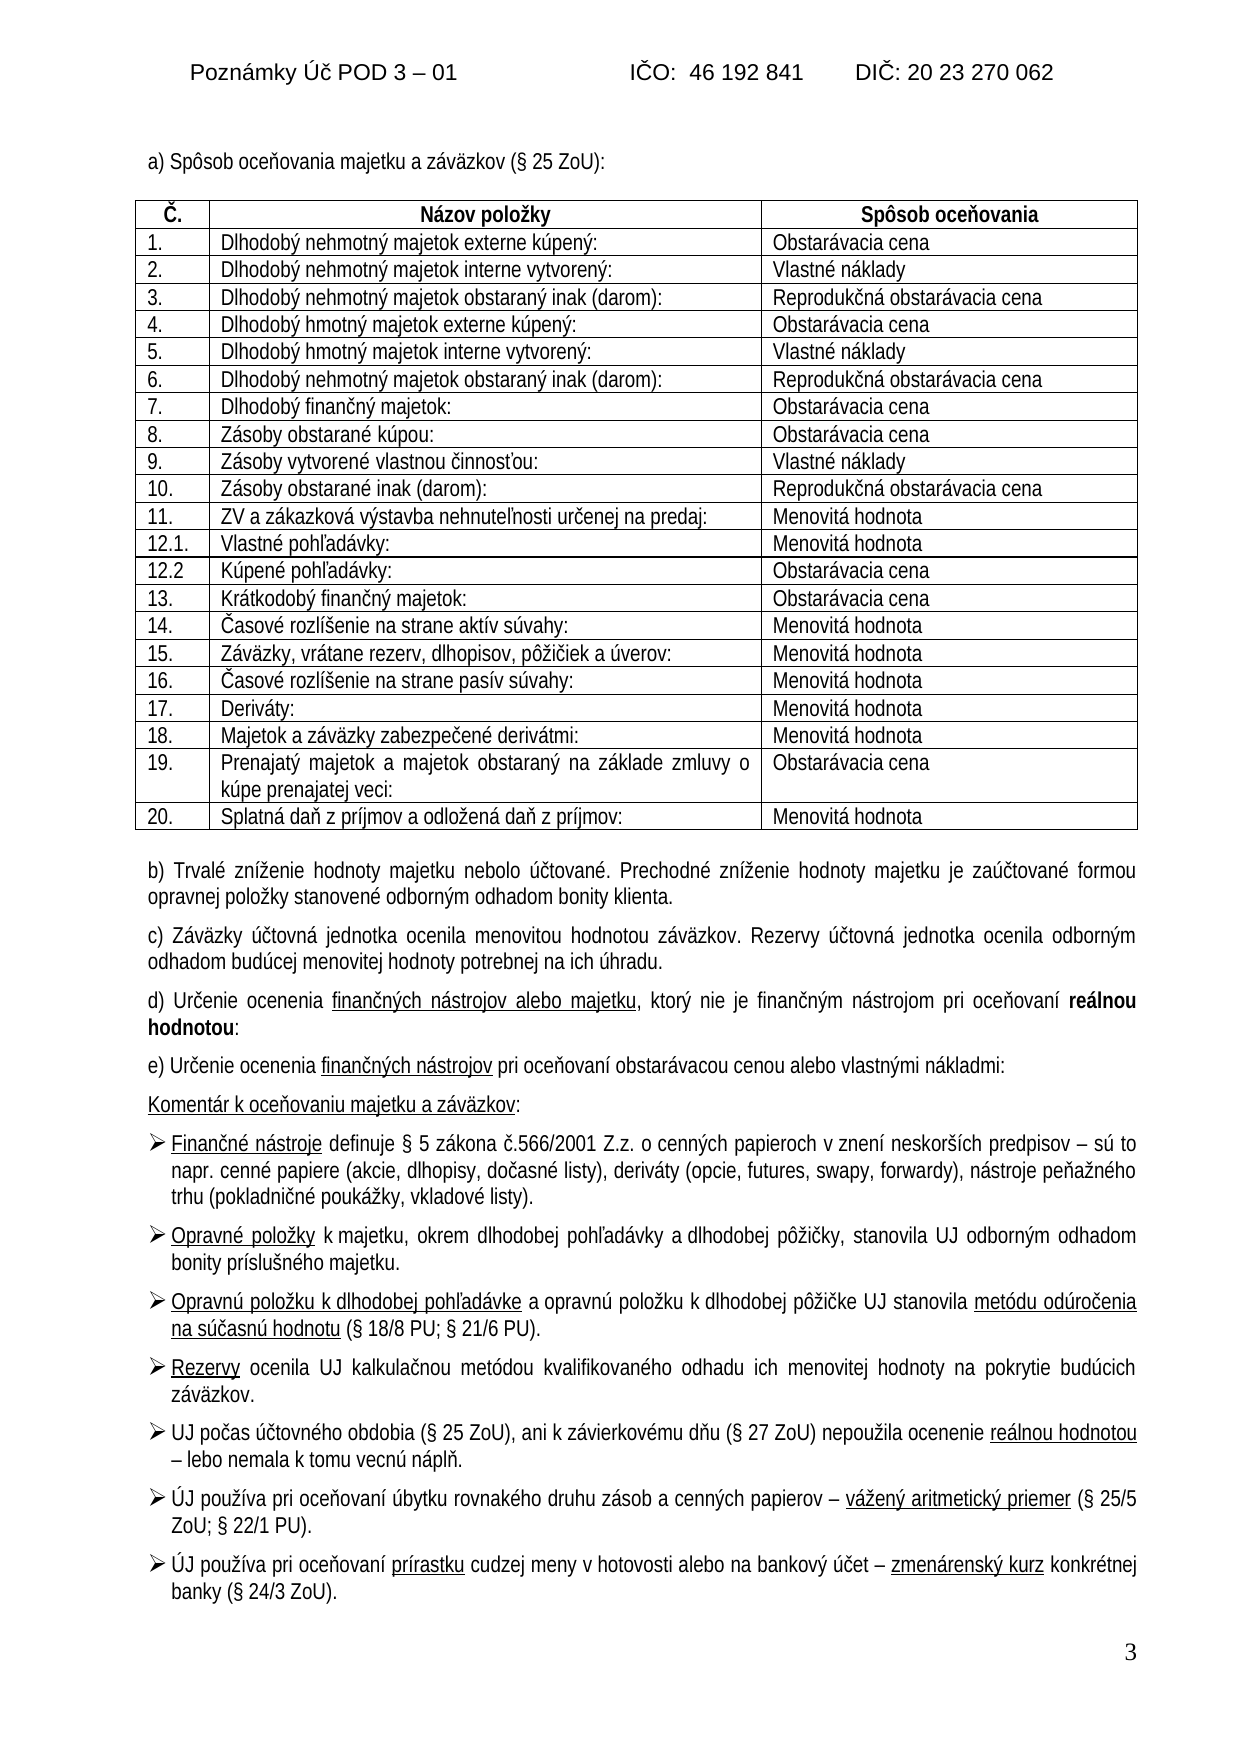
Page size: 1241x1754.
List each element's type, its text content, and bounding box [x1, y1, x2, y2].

table_cell Obstarávacia cena [762, 229, 1137, 255]
table_cell 7. [136, 393, 209, 419]
list ÚJ používa pri oceňovaní prírastku cudzej meny v hotovosti alebo na bankový účet – zmenárenský kurz konkrétnej banky (§ 24/3 ZoU). [148, 1551, 1137, 1604]
table_cell Časové rozlíšenie na strane aktív súvahy: [210, 612, 761, 639]
table_cell Menovitá hodnota [762, 803, 1137, 829]
table_cell 16. [136, 667, 209, 693]
table_cell 19. [136, 749, 209, 802]
text a) Spôsob oceňovania majetku a záväzkov (§ 25 ZoU): [148, 148, 1151, 174]
table_cell Prenajatý majetok a majetok obstaraný na základe zmluvy o kúpe prenajatej veci: [210, 749, 761, 802]
table_cell Reprodukčná obstarávacia cena [762, 475, 1137, 502]
table_cell 2. [136, 256, 209, 282]
table_cell 4. [136, 311, 209, 337]
table_cell Reprodukčná obstarávacia cena [762, 366, 1137, 392]
table_cell ZV a zákazková výstavba nehnuteľnosti určenej na predaj: [210, 503, 761, 529]
list ÚJ používa pri oceňovaní úbytku rovnakého druhu zásob a cenných papierov – vážený aritmetický priemer (§ 25/5 ZoU; § 22/1 PU). [148, 1485, 1137, 1538]
table_cell Dlhodobý finančný majetok: [210, 393, 761, 419]
table_cell Obstarávacia cena [762, 393, 1137, 419]
table_cell Zásoby obstarané inak (darom): [210, 475, 761, 502]
table_cell Menovitá hodnota [762, 612, 1137, 639]
table_cell 17. [136, 695, 209, 721]
table_cell 10. [136, 475, 209, 502]
list UJ počas účtovného obdobia (§ 25 ZoU), ani k závierkovému dňu (§ 27 ZoU) nepoužila ocenenie reálnou hodnotou – lebo nemala k tomu vecnú náplň. [148, 1419, 1137, 1473]
table_cell 8. [136, 421, 209, 447]
table_cell Kúpené pohľadávky: [210, 558, 761, 584]
table_cell 5. [136, 338, 209, 365]
table_cell Záväzky, vrátane rezerv, dlhopisov, pôžičiek a úverov: [210, 640, 761, 666]
list Opravnú položku k dlhodobej pohľadávke a opravnú položku k dlhodobej pôžičke UJ stanovila metódu odúročenia na súčasnú hodnotu (§ 18/8 PU; § 21/6 PU). [148, 1288, 1137, 1341]
text e) Určenie ocenenia finančných nástrojov pri oceňovaní obstarávacou cenou alebo vlastnými nákladmi: [148, 1052, 1137, 1079]
table_header Spôsob oceňovania [762, 201, 1137, 228]
table_cell Krátkodobý finančný majetok: [210, 585, 761, 611]
table_cell 6. [136, 366, 209, 392]
list Opravné položky k majetku, okrem dlhodobej pohľadávky a dlhodobej pôžičky, stanovila UJ odborným odhadom bonity príslušného majetku. [148, 1222, 1137, 1275]
table_cell Vlastné náklady [762, 448, 1137, 474]
table_cell 3. [136, 284, 209, 310]
table_cell Dlhodobý nehmotný majetok obstaraný inak (darom): [210, 366, 761, 392]
table_cell Menovitá hodnota [762, 695, 1137, 721]
table_cell Obstarávacia cena [762, 311, 1137, 337]
table_cell Obstarávacia cena [762, 749, 1137, 802]
list Rezervy ocenila UJ kalkulačnou metódou kvalifikovaného odhadu ich menovitej hodnoty na pokrytie budúcich záväzkov. [148, 1354, 1137, 1407]
table_cell 15. [136, 640, 209, 666]
table_cell Menovitá hodnota [762, 530, 1137, 556]
text Komentár k oceňovaniu majetku a záväzkov: [148, 1091, 1137, 1118]
list Finančné nástroje definuje § 5 zákona č.566/2001 Z.z. o cenných papieroch v znení neskorších predpisov – sú to napr. cenné papiere (akcie, dlhopisy, dočasné listy), deriváty (opcie, futures, swapy, forwardy), nástroje peňažného trhu (pokladničné poukážky, vkladové listy). [148, 1130, 1137, 1210]
text c) Záväzky účtovná jednotka ocenila menovitou hodnotou záväzkov. Rezervy účtovná jednotka ocenila odborným odhadom budúcej menovitej hodnoty potrebnej na ich úhradu. [148, 922, 1137, 975]
table_cell Deriváty: [210, 695, 761, 721]
table_cell Menovitá hodnota [762, 503, 1137, 529]
table_cell Menovitá hodnota [762, 667, 1137, 693]
table_cell Obstarávacia cena [762, 585, 1137, 611]
table_cell Dlhodobý hmotný majetok externe kúpený: [210, 311, 761, 337]
table_cell 9. [136, 448, 209, 474]
table_cell Obstarávacia cena [762, 421, 1137, 447]
table_cell 14. [136, 612, 209, 639]
table_cell Vlastné náklady [762, 338, 1137, 365]
table_cell Reprodukčná obstarávacia cena [762, 284, 1137, 310]
table_cell Dlhodobý nehmotný majetok obstaraný inak (darom): [210, 284, 761, 310]
text b) Trvalé zníženie hodnoty majetku nebolo účtované. Prechodné zníženie hodnoty majetku je zaúčtované formou opravnej položky stanovené odborným odhadom bonity klienta. [148, 857, 1137, 909]
table_header Č. [136, 201, 209, 228]
text d) Určenie ocenenia finančných nástrojov alebo majetku, ktorý nie je finančným nástrojom pri oceňovaní reálnou hodnotou: [148, 987, 1137, 1040]
table_cell Obstarávacia cena [762, 558, 1137, 584]
table_cell Zásoby obstarané kúpou: [210, 421, 761, 447]
table_cell 12.1. [136, 530, 209, 556]
table_cell 12.2 [136, 558, 209, 584]
table_cell Dlhodobý nehmotný majetok interne vytvorený: [210, 256, 761, 282]
table_cell 13. [136, 585, 209, 611]
table_cell Vlastné náklady [762, 256, 1137, 282]
table_cell Vlastné pohľadávky: [210, 530, 761, 556]
table_cell Dlhodobý hmotný majetok interne vytvorený: [210, 338, 761, 365]
table_cell Splatná daň z príjmov a odložená daň z príjmov: [210, 803, 761, 829]
table_cell 20. [136, 803, 209, 829]
table_cell 11. [136, 503, 209, 529]
table_cell Menovitá hodnota [762, 640, 1137, 666]
table_cell Dlhodobý nehmotný majetok externe kúpený: [210, 229, 761, 255]
table_header Názov položky [210, 201, 761, 228]
table_cell Majetok a záväzky zabezpečené derivátmi: [210, 722, 761, 748]
table_cell Zásoby vytvorené vlastnou činnosťou: [210, 448, 761, 474]
table_cell Časové rozlíšenie na strane pasív súvahy: [210, 667, 761, 693]
table_cell 1. [136, 229, 209, 255]
table_cell 18. [136, 722, 209, 748]
table_cell Menovitá hodnota [762, 722, 1137, 748]
